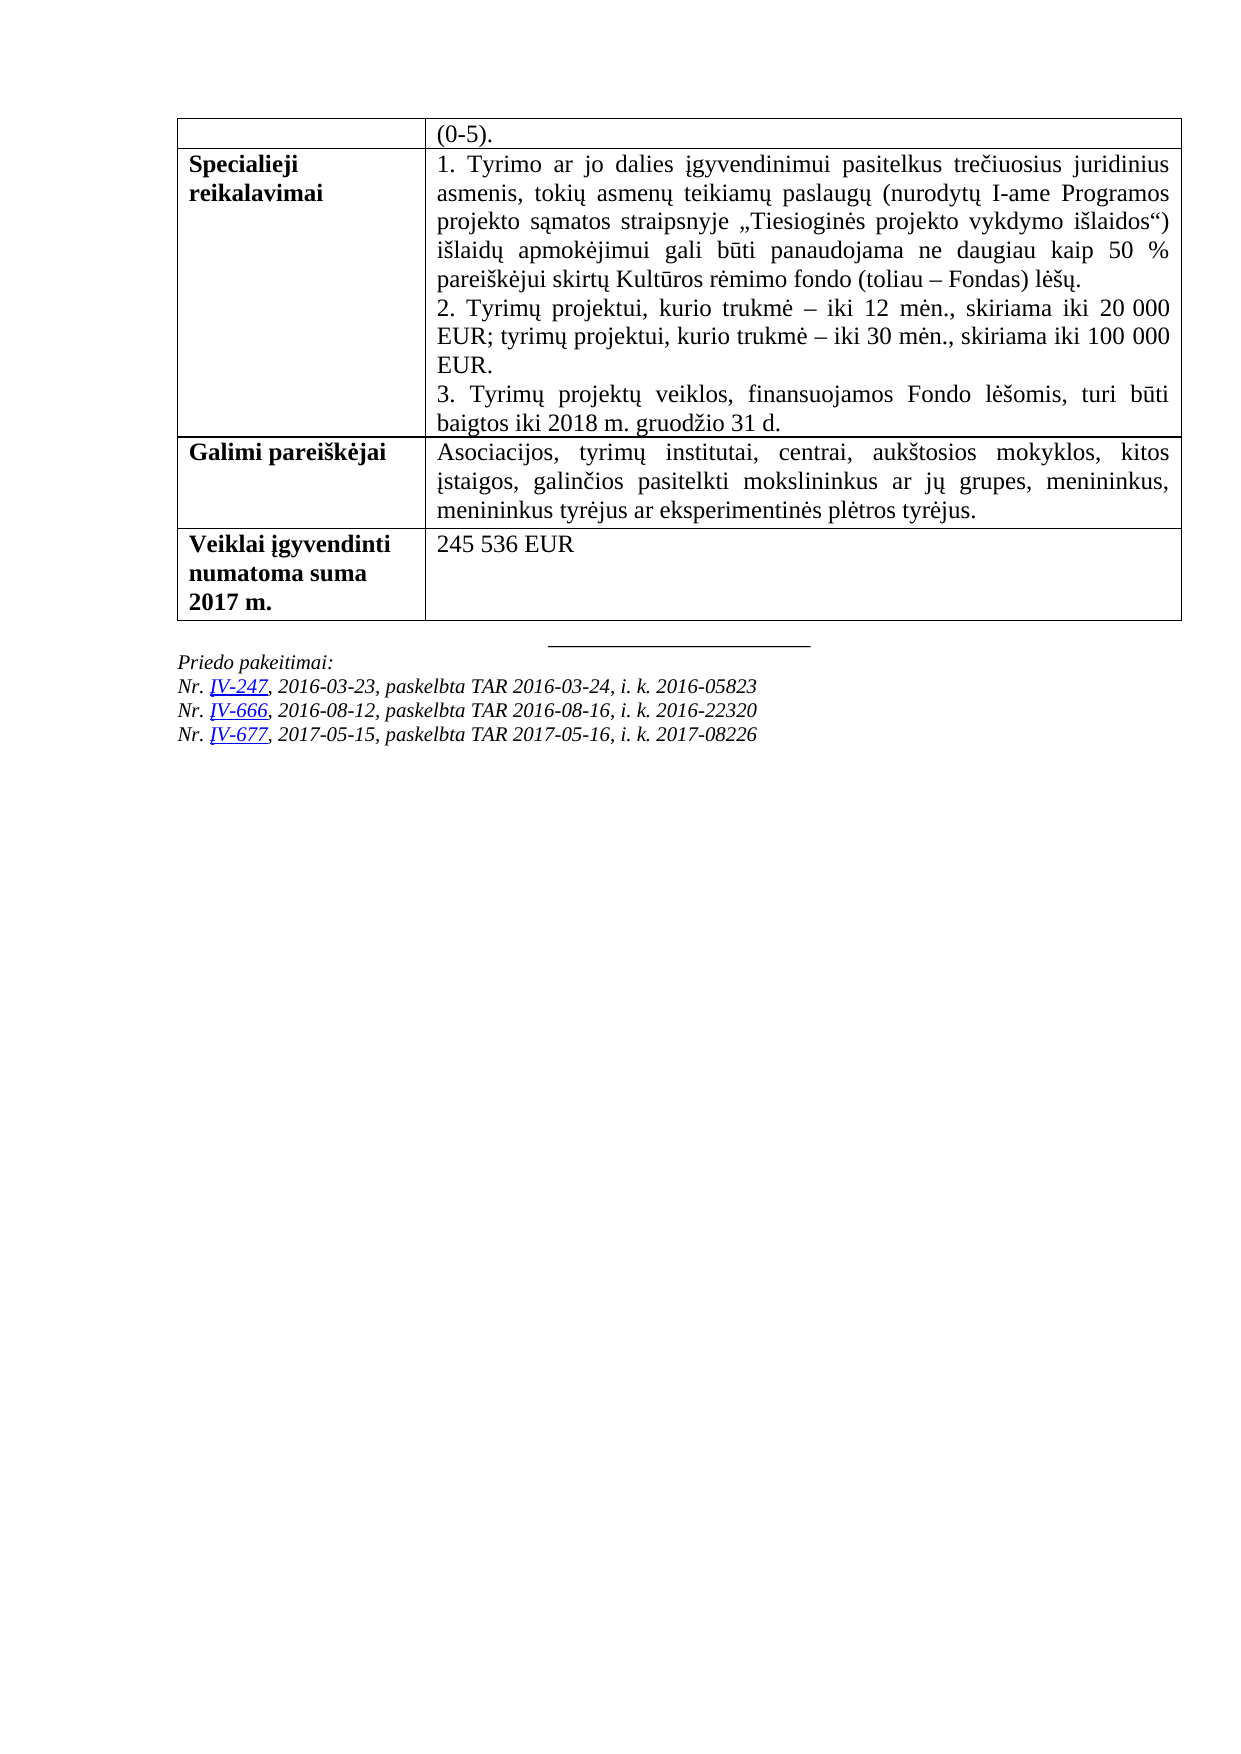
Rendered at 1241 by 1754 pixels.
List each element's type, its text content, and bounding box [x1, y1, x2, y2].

text Nr. ĮV-666, 2016-08-12, paskelbta TAR 2016-08-16, i. k. 2016-22320 [177, 698, 1181, 722]
table_cell 245 536 EUR [426, 529, 1181, 620]
table_cell Asociacijos, tyrimų institutai, centrai, aukštosios mokyklos, kitos įstaigos, galinčios pasitelkti mokslininkus ar jų grupes, menininkus, menininkus tyrėjus ar eksperimentinės plėtros tyrėjus. [426, 438, 1181, 528]
text _____________________ [177, 621, 1181, 649]
text Nr. ĮV-247, 2016-03-23, paskelbta TAR 2016-03-24, i. k. 2016-05823 [177, 674, 1181, 698]
table_cell (0-5). [426, 119, 1181, 148]
table_cell Galimi pareiškėjai [178, 438, 425, 528]
table_cell Veiklai įgyvendinti numatoma suma 2017 m. [178, 529, 425, 620]
table_cell [178, 119, 425, 148]
text Nr. ĮV-677, 2017-05-15, paskelbta TAR 2017-05-16, i. k. 2017-08226 [177, 722, 1181, 746]
text Priedo pakeitimai: [177, 649, 1181, 674]
table_cell Specialieji reikalavimai [178, 149, 425, 436]
table_cell 1. Tyrimo ar jo dalies įgyvendinimui pasitelkus trečiuosius juridinius asmenis, tokių asmenų teikiamų paslaugų (nurodytų I-ame Programos projekto sąmatos straipsnyje „Tiesioginės projekto vykdymo išlaidos“) išlaidų apmokėjimui gali būti panaudojama ne daugiau kaip 50 % pareiškėjui skirtų Kultūros rėmimo fondo (toliau – Fondas) lėšų. 2. Tyrimų projektui, kurio trukmė – iki 12 mėn., skiriama iki 20 000 EUR; tyrimų projektui, kurio trukmė – iki 30 mėn., skiriama iki 100 000 EUR. 3. Tyrimų projektų veiklos, finansuojamos Fondo lėšomis, turi būti baigtos iki 2018 m. gruodžio 31 d. [426, 149, 1181, 436]
